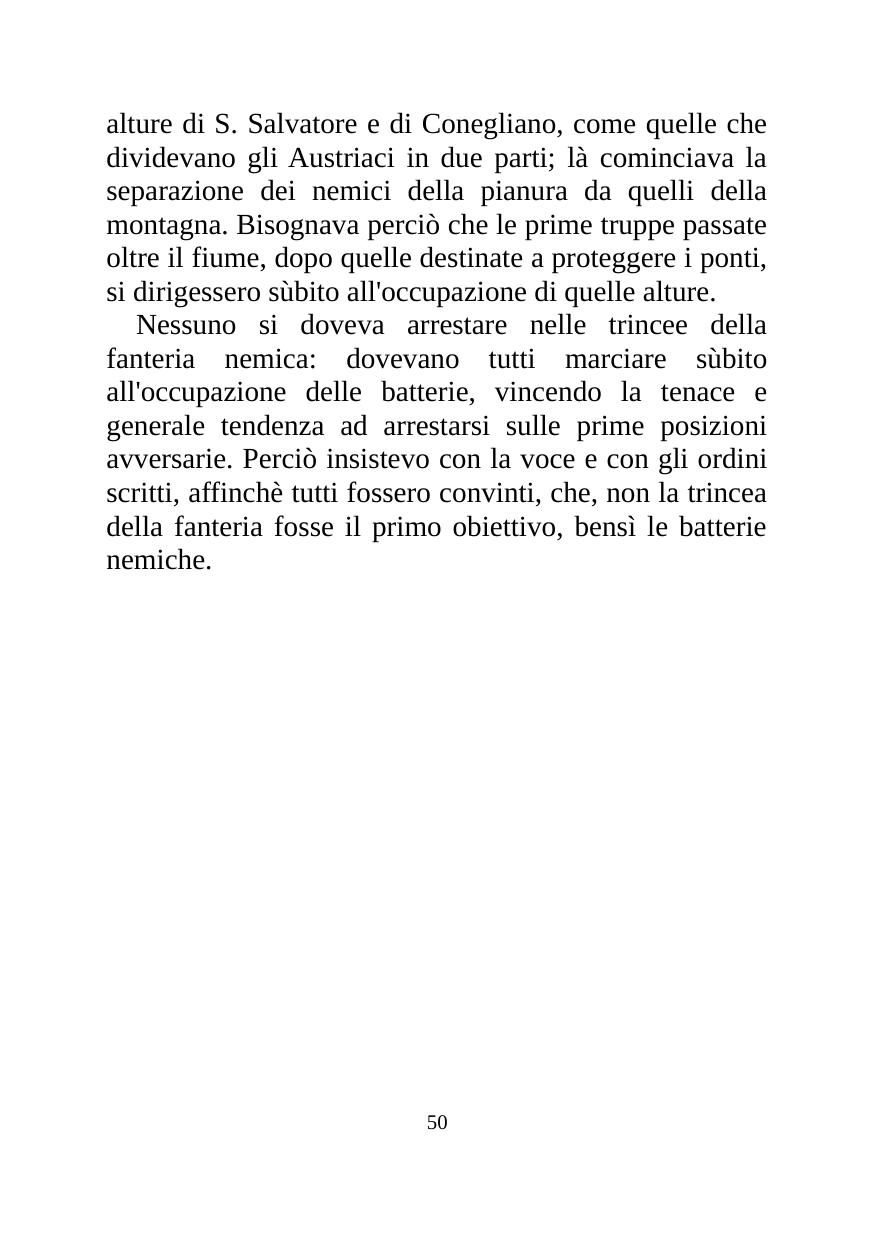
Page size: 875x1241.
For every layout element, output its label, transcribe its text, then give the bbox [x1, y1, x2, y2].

text alture di S. Salvatore e di Conegliano, come quelle che dividevano gli Austriaci in due parti; là cominciava la separazione dei nemici della pianura da quelli della montagna. Bisognava perciò che le prime truppe passate oltre il fiume, dopo quelle destinate a proteggere i ponti, si dirigessero sùbito all'occupazione di quelle alture. [106, 106, 768, 307]
text Nessuno si doveva arrestare nelle trincee della fanteria nemica: dovevano tutti marciare sùbito all'occupazione delle batterie, vincendo la tenace e generale tendenza ad arrestarsi sulle prime posizioni avversarie. Perciò insistevo con la voce e con gli ordini scritti, affinchè tutti fossero convinti, che, non la trincea della fanteria fosse il primo obiettivo, bensì le batterie nemiche. [106, 307, 768, 576]
